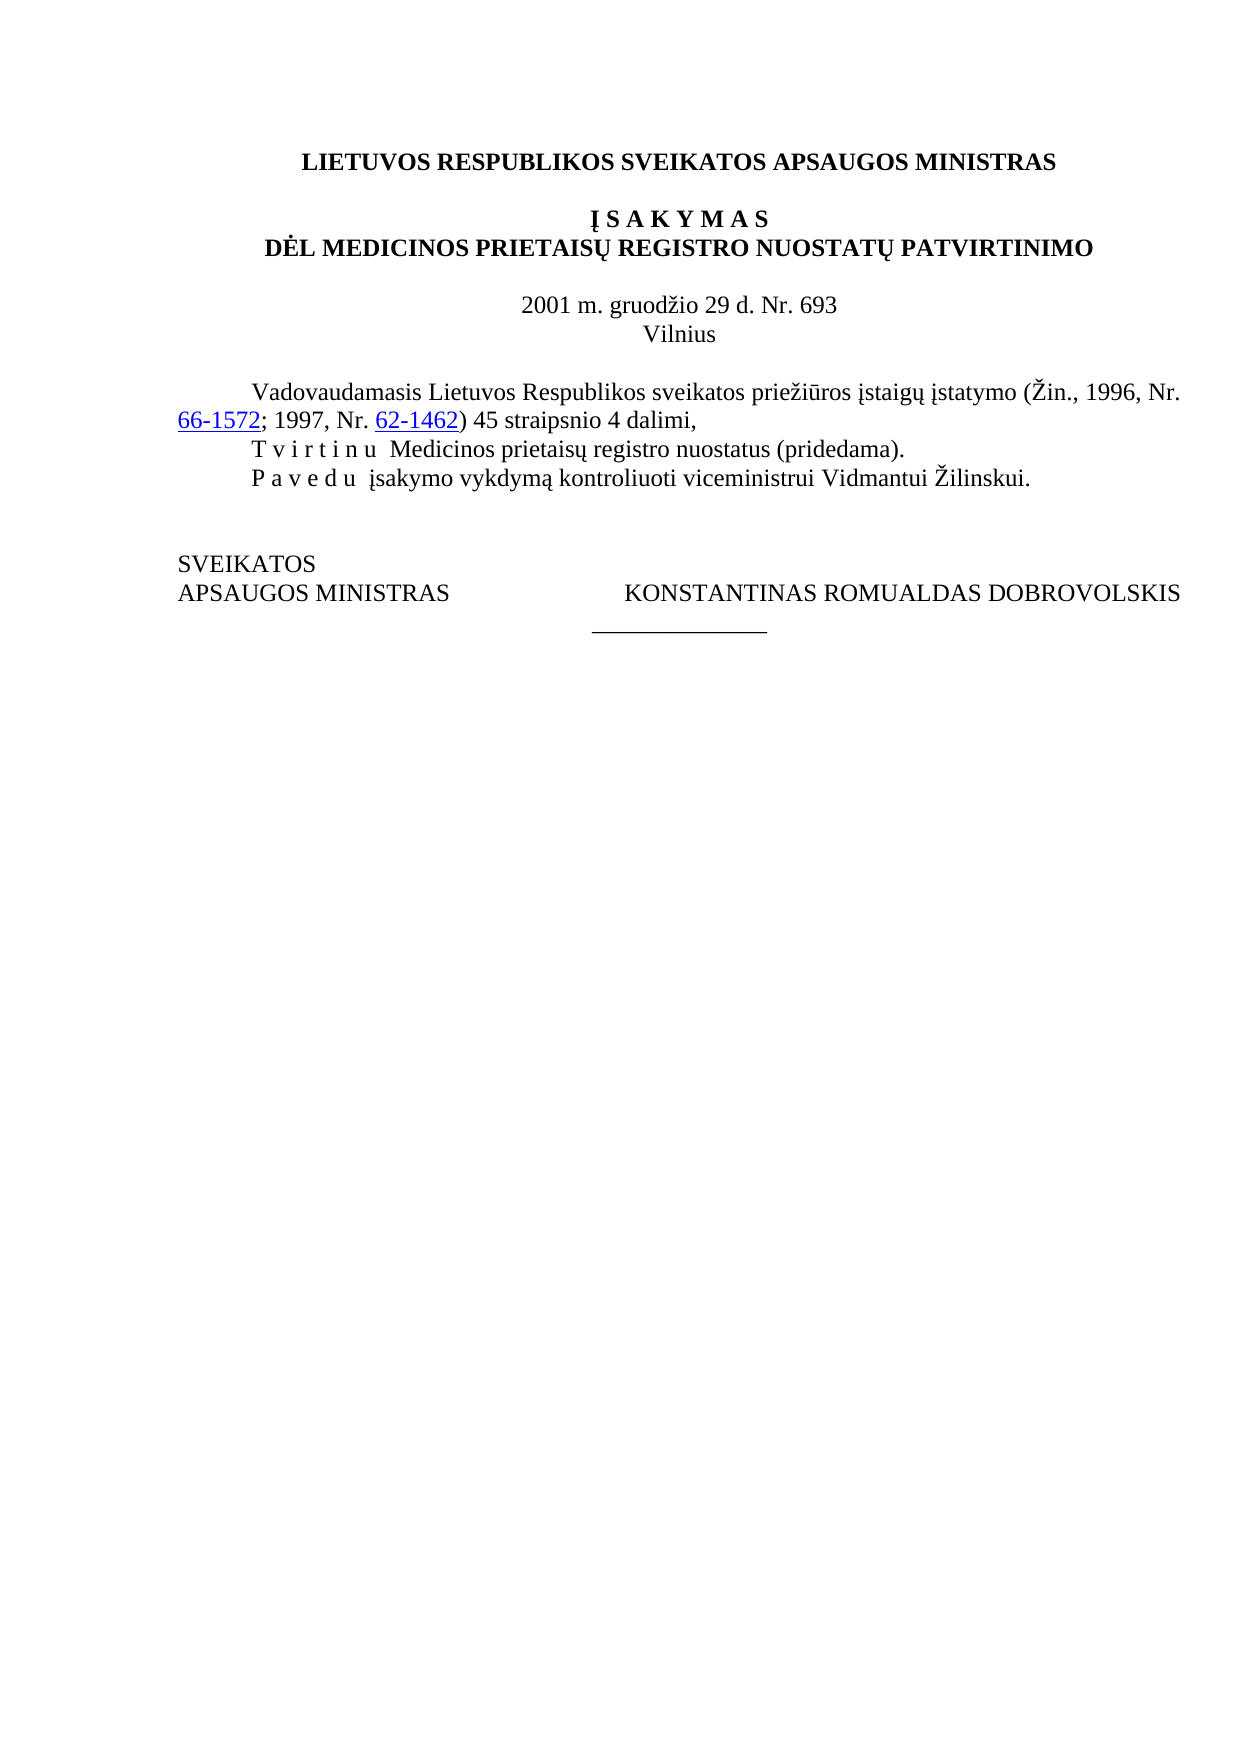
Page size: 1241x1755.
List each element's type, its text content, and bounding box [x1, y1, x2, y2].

text Į S A K Y M A S [177, 204, 1181, 233]
text DĖL MEDICINOS PRIETAISŲ REGISTRO NUOSTATŲ PATVIRTINIMO [177, 233, 1181, 262]
text SVEIKATOS [177, 549, 1181, 578]
text ______________ [177, 607, 1181, 636]
text 2001 m. gruodžio 29 d. Nr. 693 [177, 291, 1181, 319]
text Pavedu įsakymo vykdymą kontroliuoti viceministrui Vidmantui Žilinskui. [177, 463, 1181, 492]
text Tvirtinu Medicinos prietaisų registro nuostatus (pridedama). [177, 434, 1181, 463]
text LIETUVOS RESPUBLIKOS SVEIKATOS APSAUGOS MINISTRAS [177, 147, 1181, 176]
text Vilnius [177, 319, 1181, 348]
text APSAUGOS MINISTRAS KONSTANTINAS ROMUALDAS DOBROVOLSKIS [177, 578, 1181, 607]
text Vadovaudamasis Lietuvos Respublikos sveikatos priežiūros įstaigų įstatymo (Žin., 1996, Nr. 66-1572; 1997, Nr. 62-1462) 45 straipsnio 4 dalimi, [177, 377, 1181, 434]
